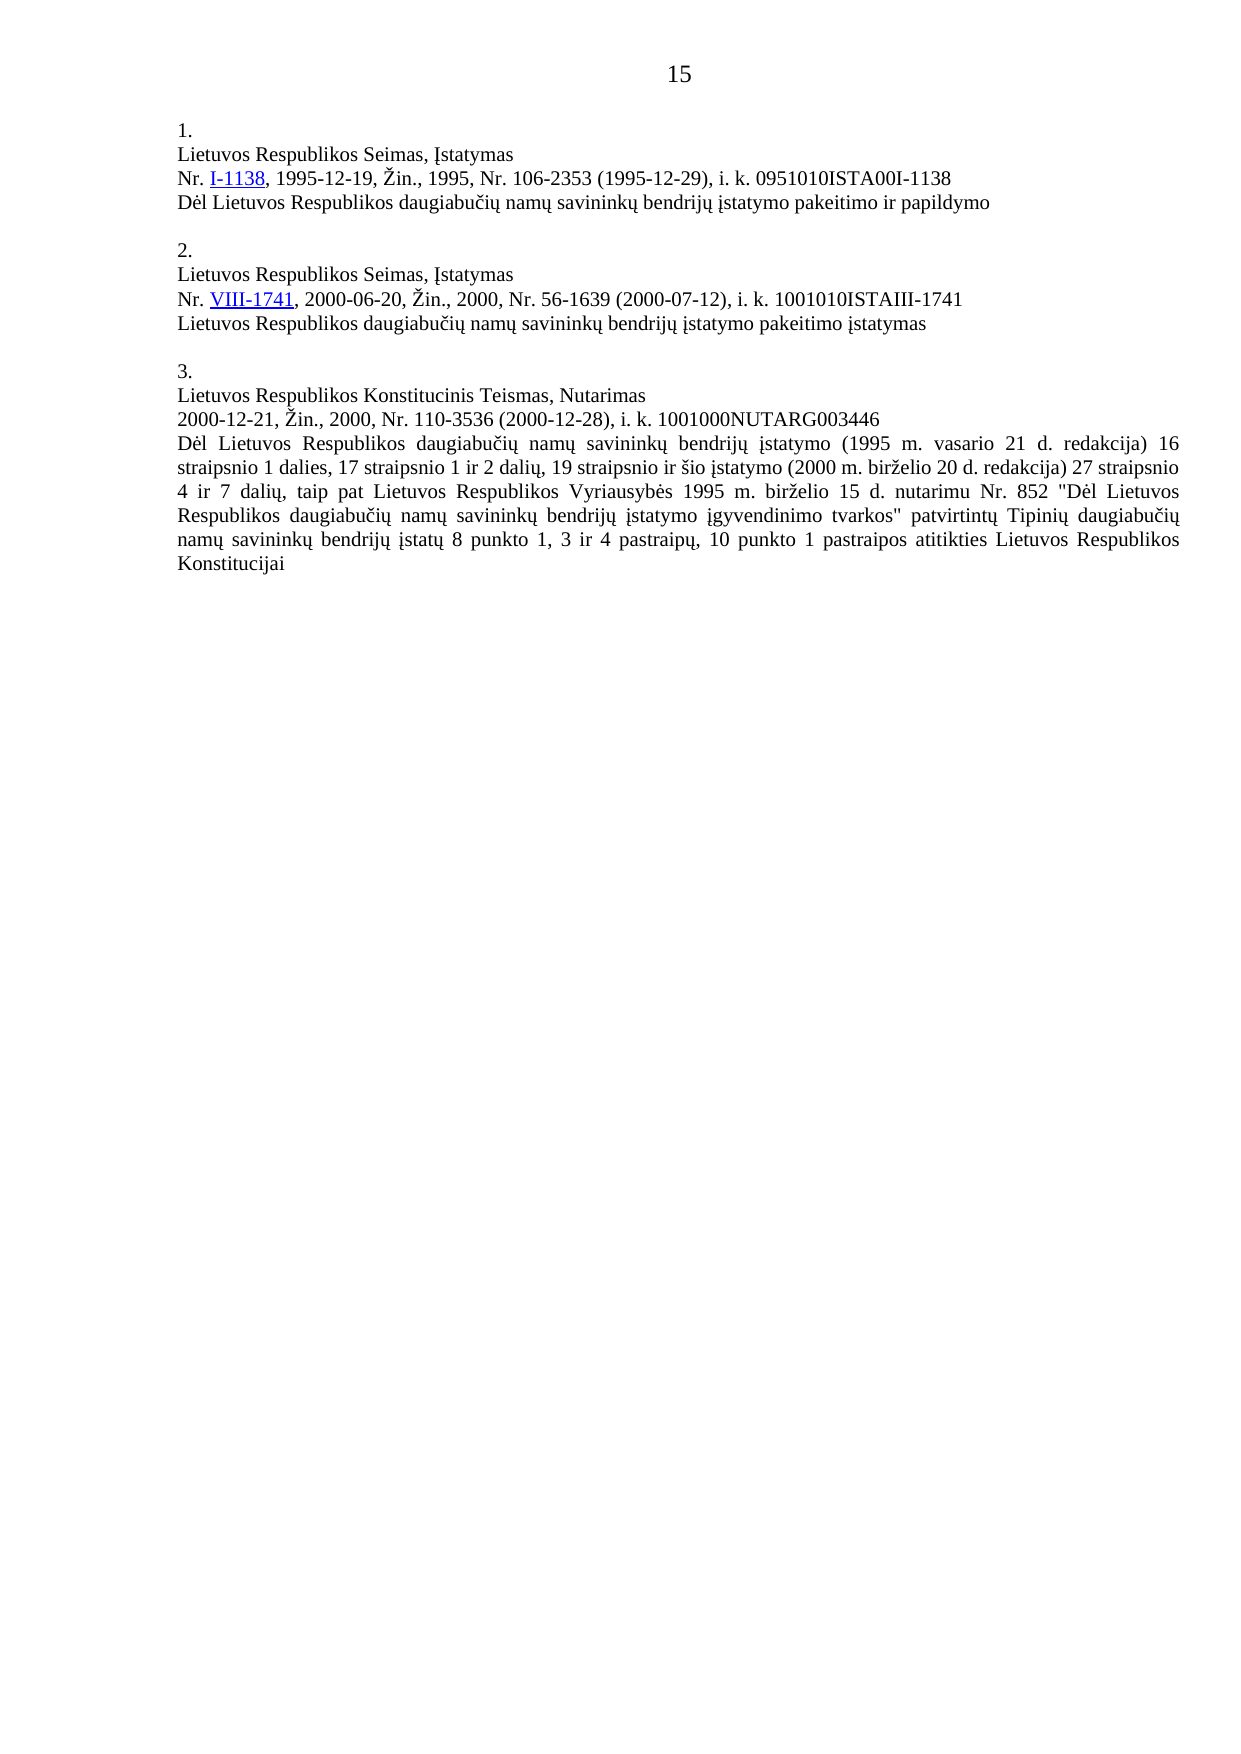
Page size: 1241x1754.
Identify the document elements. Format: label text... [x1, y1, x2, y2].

text 3. [177, 359, 1181, 383]
text Nr. I-1138, 1995-12-19, Žin., 1995, Nr. 106-2353 (1995-12-29), i. k. 0951010ISTA00I-1138 [177, 166, 1181, 190]
text Dėl Lietuvos Respublikos daugiabučių namų savininkų bendrijų įstatymo pakeitimo ir papildymo [177, 190, 1181, 214]
text 1. [177, 118, 1181, 142]
text 2. [177, 238, 1181, 262]
text 2000-12-21, Žin., 2000, Nr. 110-3536 (2000-12-28), i. k. 1001000NUTARG003446 [177, 407, 1181, 431]
text Lietuvos Respublikos Seimas, Įstatymas [177, 262, 1181, 286]
text Lietuvos Respublikos daugiabučių namų savininkų bendrijų įstatymo pakeitimo įstatymas [177, 311, 1181, 334]
text Lietuvos Respublikos Konstitucinis Teismas, Nutarimas [177, 383, 1181, 407]
text Dėl Lietuvos Respublikos daugiabučių namų savininkų bendrijų įstatymo (1995 m. vasario 21 d. redakcija) 16 straipsnio 1 dalies, 17 straipsnio 1 ir 2 dalių, 19 straipsnio ir šio įstatymo (2000 m. birželio 20 d. redakcija) 27 straipsnio 4 ir 7 dalių, taip pat Lietuvos Respublikos Vyriausybės 1995 m. birželio 15 d. nutarimu Nr. 852 "Dėl Lietuvos Respublikos daugiabučių namų savininkų bendrijų įstatymo įgyvendinimo tvarkos" patvirtintų Tipinių daugiabučių namų savininkų bendrijų įstatų 8 punkto 1, 3 ir 4 pastraipų, 10 punkto 1 pastraipos atitikties Lietuvos Respublikos Konstitucijai [177, 431, 1181, 575]
text Nr. VIII-1741, 2000-06-20, Žin., 2000, Nr. 56-1639 (2000-07-12), i. k. 1001010ISTAIII-1741 [177, 286, 1181, 311]
text Lietuvos Respublikos Seimas, Įstatymas [177, 142, 1181, 166]
